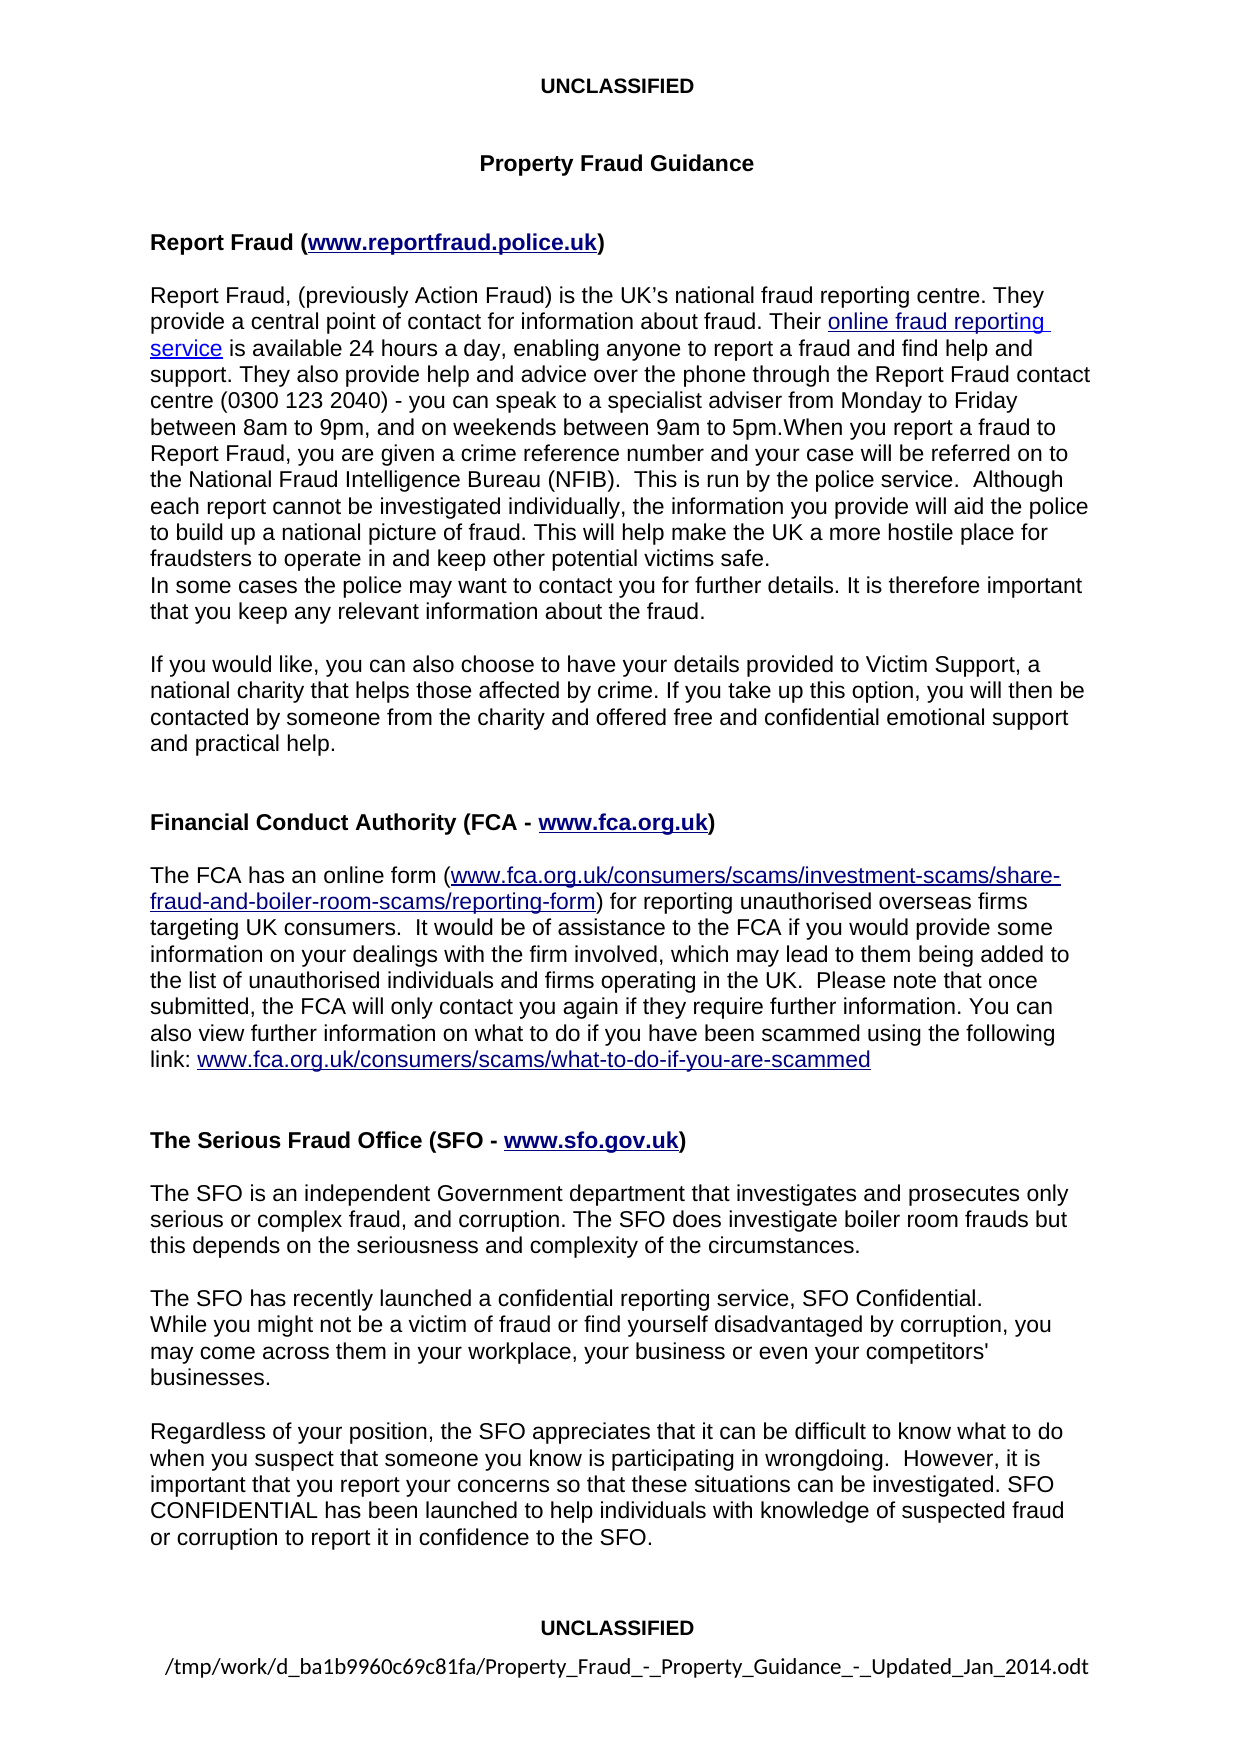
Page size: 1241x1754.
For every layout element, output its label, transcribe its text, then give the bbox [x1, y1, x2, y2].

text Financial Conduct Authority (FCA - www.fca.org.uk) [150, 809, 1090, 835]
text Property Fraud Guidance [150, 150, 1090, 176]
text The SFO is an independent Government department that investigates and prosecutes only serious or complex fraud, and corruption. The SFO does investigate boiler room frauds but this depends on the seriousness and complexity of the circumstances. [150, 1179, 1090, 1258]
text The FCA has an online form (www.fca.org.uk/consumers/scams/investment-scams/share-fraud-and-boiler-room-scams/reporting-form) for reporting unauthorised overseas firms targeting UK consumers. It would be of assistance to the FCA if you would provide some information on your dealings with the firm involved, which may lead to them being added to the list of unauthorised individuals and firms operating in the UK. Please note that once submitted, the FCA will only contact you again if they require further information. You can also view further information on what to do if you have been scammed using the following link: www.fca.org.uk/consumers/scams/what-to-do-if-you-are-scammed [150, 862, 1090, 1100]
text Report Fraud, (previously Action Fraud) is the UK’s national fraud reporting centre. They provide a central point of contact for information about fraud. Their online fraud reporting service is available 24 hours a day, enabling anyone to report a fraud and find help and support. They also provide help and advice over the phone through the Report Fraud contact centre (0300 123 2040) - you can speak to a specialist adviser from Monday to Friday between 8am to 9pm, and on weekends between 9am to 5pm.When you report a fraud to Report Fraud, you are given a crime reference number and your case will be referred on to the National Fraud Intelligence Bureau (NFIB). This is run by the police service. Although each report cannot be investigated individually, the information you provide will aid the police to build up a national picture of fraud. This will help make the UK a more hostile place for fraudsters to operate in and keep other potential victims safe. [150, 282, 1090, 572]
text While you might not be a victim of fraud or find yourself disadvantaged by corruption, you may come across them in your workplace, your business or even your competitors' businesses. Regardless of your position, the SFO appreciates that it can be difficult to know what to do when you suspect that someone you know is participating in wrongdoing. However, it is important that you report your concerns so that these situations can be investigated. SFO CONFIDENTIAL has been launched to help individuals with knowledge of suspected fraud or corruption to report it in confidence to the SFO. [150, 1311, 1090, 1550]
text Report Fraud (www.reportfraud.police.uk) [150, 229, 1090, 255]
text In some cases the police may want to contact you for further details. It is therefore important that you keep any relevant information about the fraud. [150, 572, 1090, 651]
text If you would like, you can also choose to have your details provided to Victim Support, a national charity that helps those affected by crime. If you take up this option, you will then be contacted by someone from the charity and offered free and confidential emotional support and practical help. [150, 651, 1090, 782]
text The Serious Fraud Office (SFO - www.sfo.gov.uk) [150, 1127, 1090, 1153]
text The SFO has recently launched a confidential reporting service, SFO Confidential. [150, 1285, 1090, 1311]
